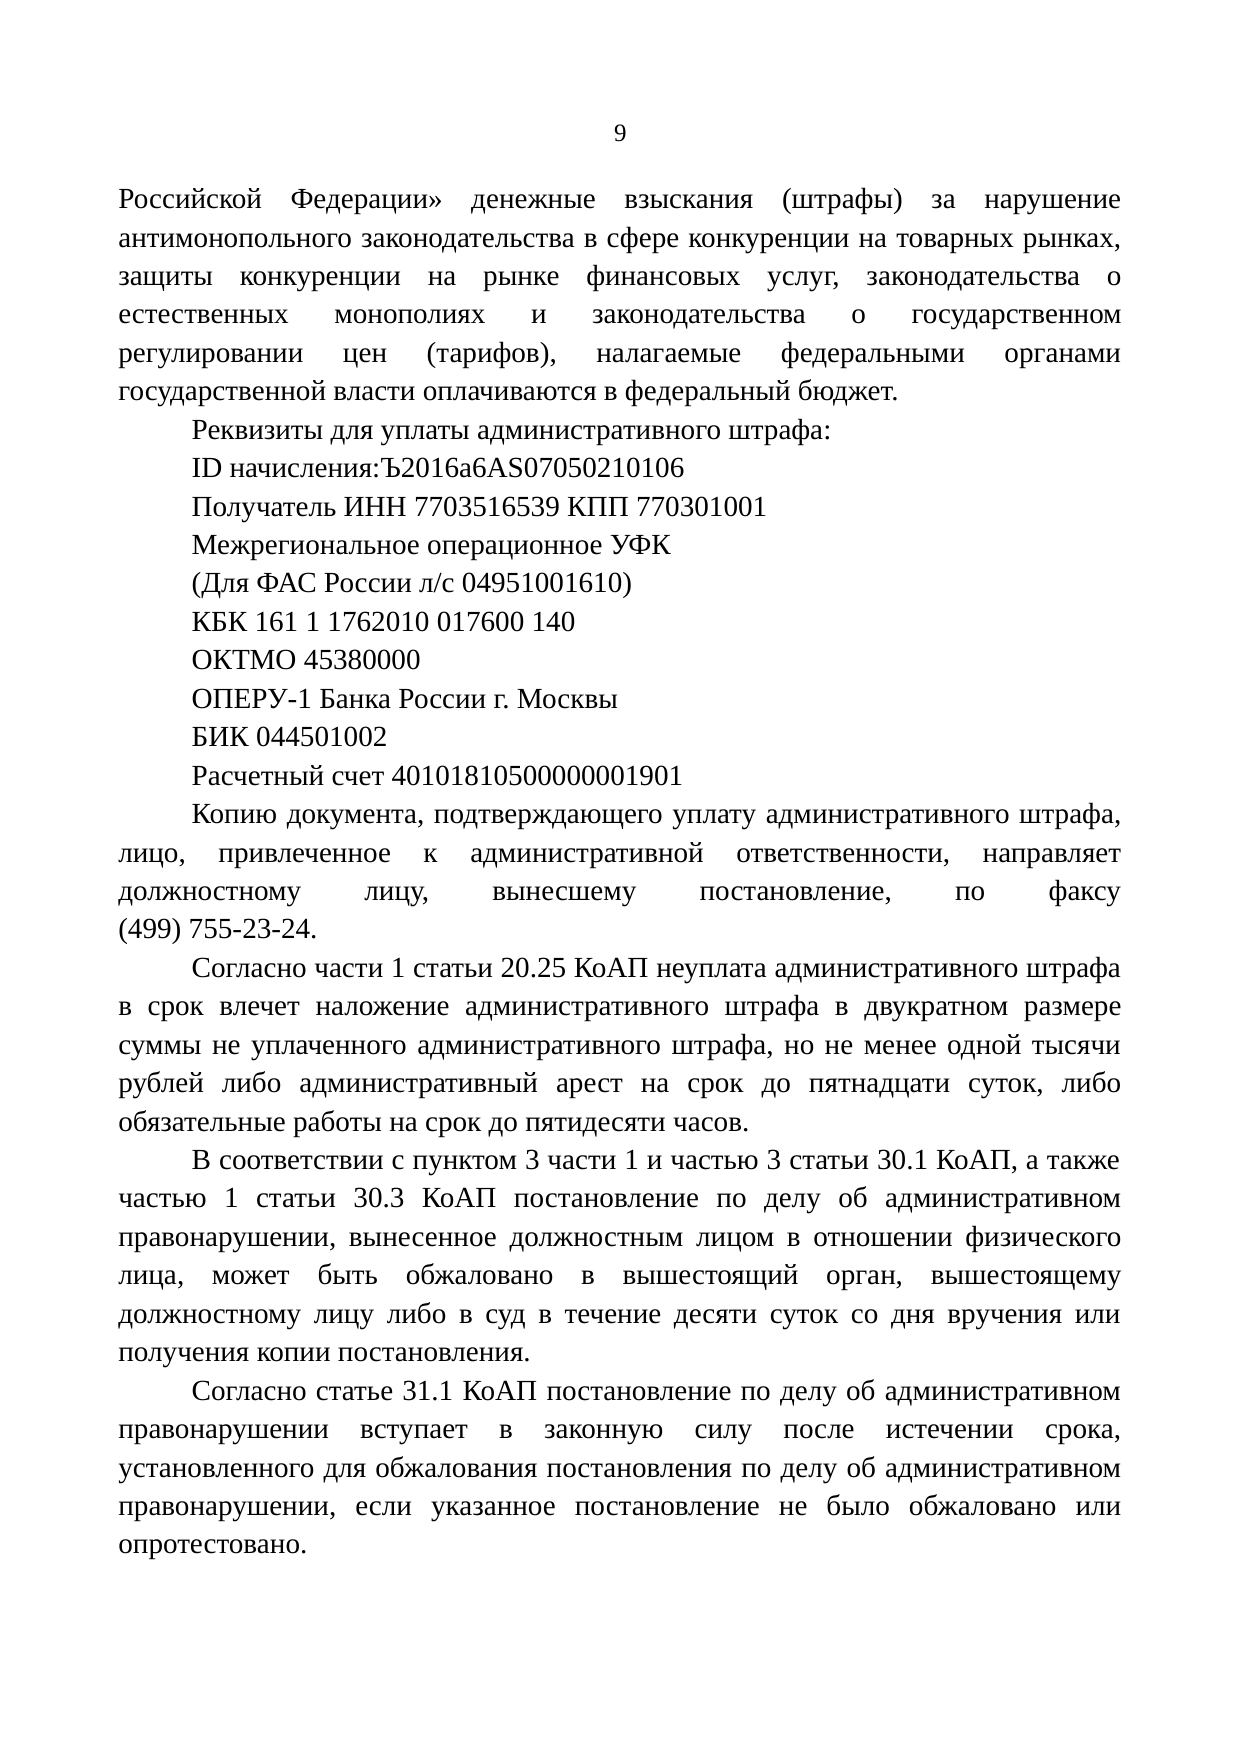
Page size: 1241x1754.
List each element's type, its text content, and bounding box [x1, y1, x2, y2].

text БИК 044501002 [118, 714, 1122, 753]
text ОКТМО 45380000 [118, 638, 1122, 676]
text Согласно части 1 статьи 20.25 КоАП неуплата административного штрафа в срок влечет наложение административного штрафа в двукратном размере суммы не уплаченного административного штрафа, но не менее одной тысячи рублей либо административный арест на срок до пятнадцати суток, либо обязательные работы на срок до пятидесяти часов. [118, 945, 1122, 1137]
text Согласно статье 31.1 КоАП постановление по делу об административном правонарушении вступает в законную силу после истечении срока, установленного для обжалования постановления по делу об административном правонарушении, если указанное постановление не было обжаловано или опротестовано. [118, 1368, 1122, 1560]
text Межрегиональное операционное УФК [118, 522, 1122, 561]
text Расчетный счет 40101810500000001901 [118, 753, 1122, 791]
text Копию документа, подтверждающего уплату административного штрафа, лицо, привлеченное к административной ответственности, направляет должностному лицу, вынесшему постановление, по факсу (499) 755-23-24. [118, 791, 1122, 945]
text Получатель ИНН 7703516539 КПП 770301001 [118, 484, 1122, 522]
text ОПЕРУ-1 Банка России г. Москвы [118, 676, 1122, 714]
text ID начисления:Ъ2016a6AS07050210106 [118, 445, 1122, 484]
text КБК 161 1 1762010 017600 140 [118, 599, 1122, 638]
text Российской Федерации» денежные взыскания (штрафы) за нарушение антимонопольного законодательства в сфере конкуренции на товарных рынках, защиты конкуренции на рынке финансовых услуг, законодательства о естественных монополиях и законодательства о государственном регулировании цен (тарифов), налагаемые федеральными органами государственной власти оплачиваются в федеральный бюджет. [118, 176, 1122, 407]
text В соответствии с пунктом 3 части 1 и частью 3 статьи 30.1 КоАП, а также частью 1 статьи 30.3 КоАП постановление по делу об административном правонарушении, вынесенное должностным лицом в отношении физического лица, может быть обжаловано в вышестоящий орган, вышестоящему должностному лицу либо в суд в течение десяти суток со дня вручения или получения копии постановления. [118, 1137, 1122, 1368]
text (Для ФАС России л/с 04951001610) [118, 561, 1122, 599]
text Реквизиты для уплаты административного штрафа: [118, 407, 1122, 445]
